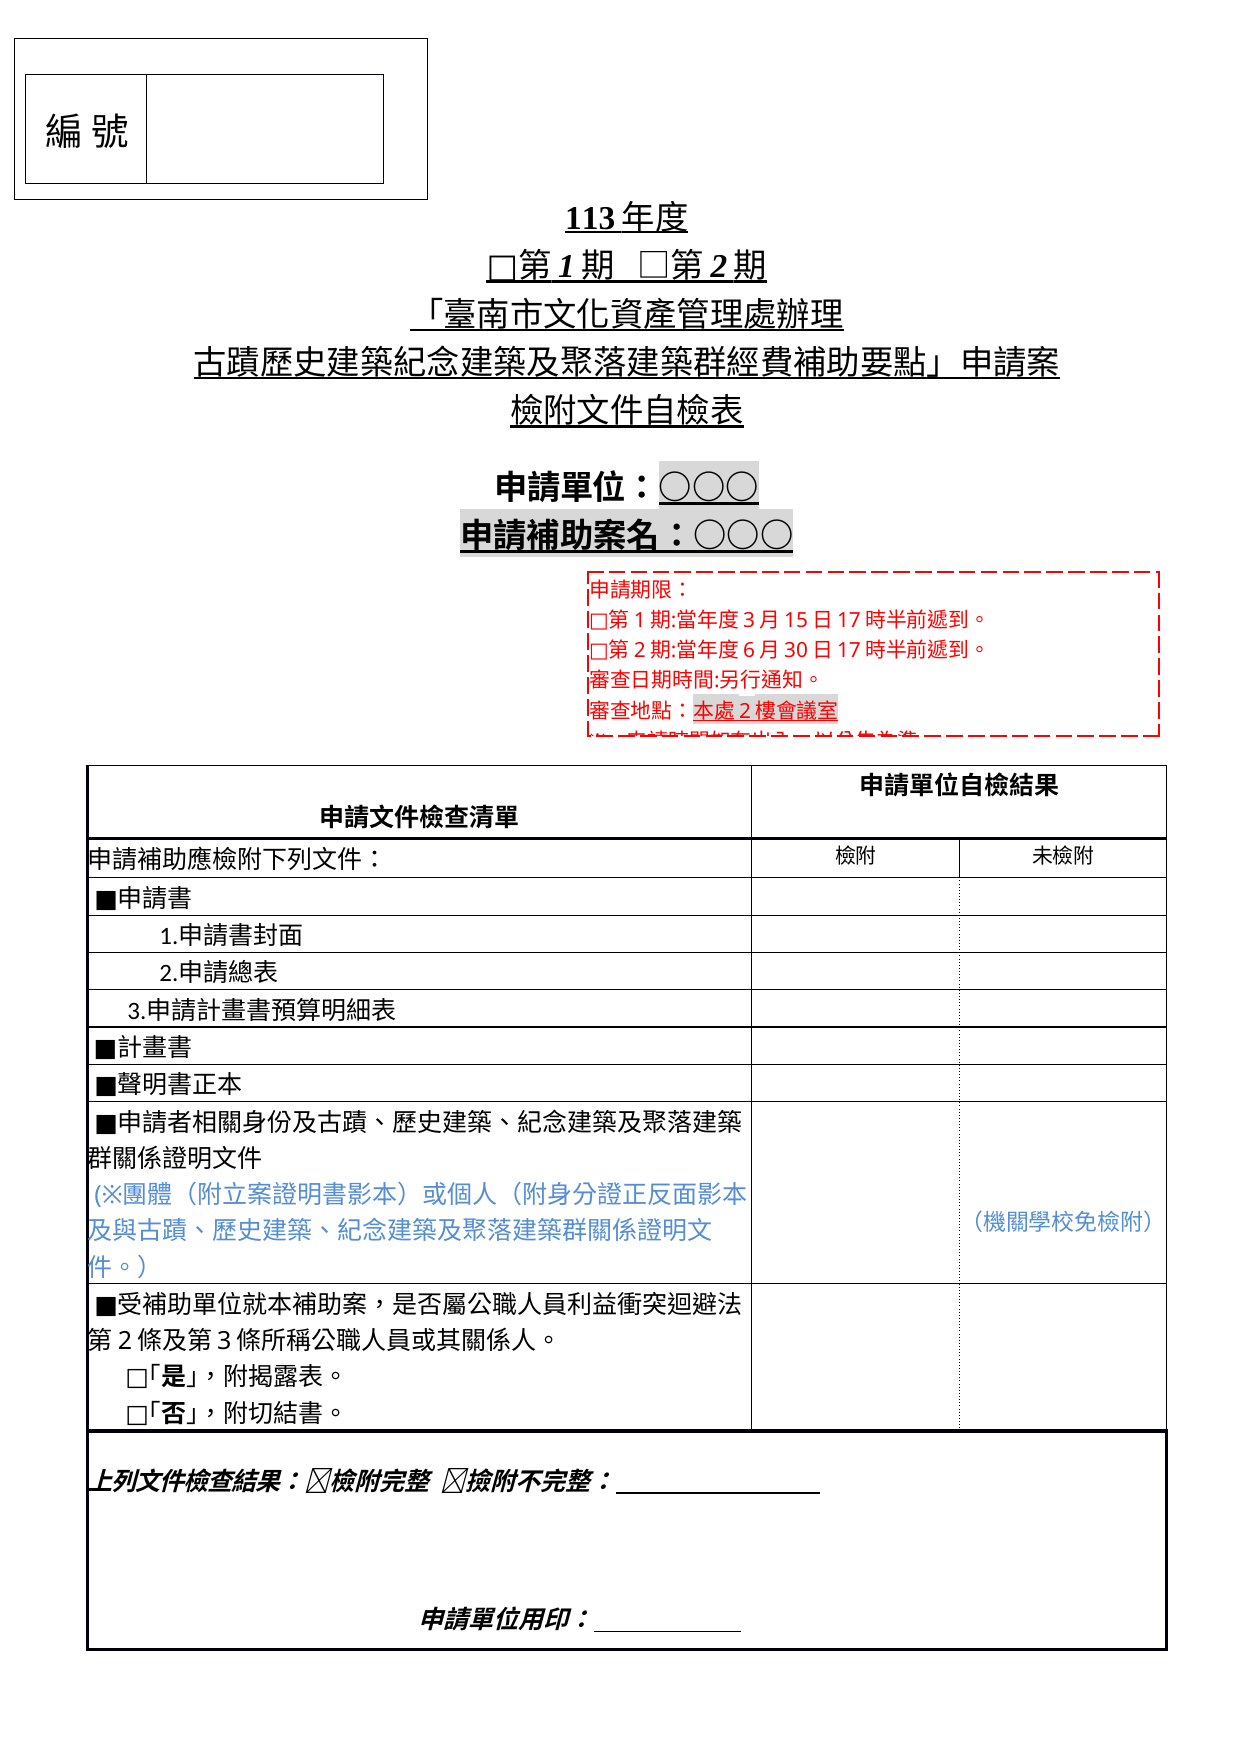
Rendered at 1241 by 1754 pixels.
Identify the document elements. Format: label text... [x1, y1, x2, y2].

table_cell 1.申請書封面 [89, 916, 751, 952]
table_header 110TMACH31S [147, 75, 383, 183]
text 113年度 [42, 191, 1211, 239]
table_header 申請單位自檢結果 [752, 766, 1166, 837]
table_cell [752, 990, 959, 1026]
text 古蹟歷史建築紀念建築及聚落建築群經費補助要點」申請案 [42, 336, 1211, 384]
table_cell 未檢附 [960, 840, 1166, 877]
table_cell 3.申請計畫書預算明細表 [89, 990, 751, 1026]
table_cell [752, 916, 959, 952]
table_cell ■計畫書 [89, 1028, 751, 1064]
table_cell [960, 878, 1166, 914]
text 申請補助案名：○○○ [42, 509, 1211, 557]
table_cell ■受補助單位就本補助案，是否屬公職人員利益衝突迴避法 第2條及第3條所稱公職人員或其關係人。 □｢是｣，附揭露表。 □｢否｣，附切結書。 [89, 1284, 751, 1429]
table_cell ■聲明書正本 [89, 1065, 751, 1101]
table_header 編 號 [26, 75, 146, 183]
list 申請時間如有出入，以公告為準。 [589, 724, 1158, 735]
text 審查地點：本處2樓會議室 [589, 694, 1158, 724]
table_cell [960, 953, 1166, 989]
text □第1期 □第2期 [42, 239, 1211, 287]
table_header 申請文件檢查清單 [89, 766, 751, 837]
table_cell 上列文件檢查結果：檢附完整 撿附不完整： 申請單位用印： [89, 1433, 1165, 1648]
table_cell [752, 1102, 959, 1283]
table_cell [960, 1028, 1166, 1064]
text 申請單位：○○○ [42, 461, 1211, 509]
text 檢附文件自檢表 [42, 384, 1211, 432]
text □第2期:當年度6月30日17時半前遞到。 [589, 633, 1158, 664]
table_cell （機關學校免檢附） [960, 1102, 1166, 1283]
table_cell [752, 1065, 959, 1101]
text 申請期限： [589, 573, 1158, 603]
text 「臺南市文化資產管理處辦理 [42, 287, 1211, 336]
table_cell 檢附 [752, 840, 959, 877]
table_cell ■申請書 [89, 878, 751, 914]
table_cell [960, 916, 1166, 952]
table_cell [752, 1284, 959, 1429]
table_cell [752, 953, 959, 989]
table_cell [960, 990, 1166, 1026]
table_cell 申請補助應檢附下列文件： [89, 840, 751, 877]
table_cell [960, 1065, 1166, 1101]
table_cell [960, 1284, 1166, 1429]
text 審查日期時間:另行通知。 [589, 664, 1158, 694]
table_cell [752, 1028, 959, 1064]
table_cell ■申請者相關身份及古蹟、歷史建築、紀念建築及聚落建築群關係證明文件 (※團體（附立案證明書影本）或個人（附身分證正反面影本及與古蹟、歷史建築、紀念建築及聚落建築群關係證明文件。） [89, 1102, 751, 1283]
table_cell [752, 878, 959, 914]
table_cell 2.申請總表 [89, 953, 751, 989]
text □第1期:當年度3月15日17時半前遞到。 [589, 603, 1158, 633]
